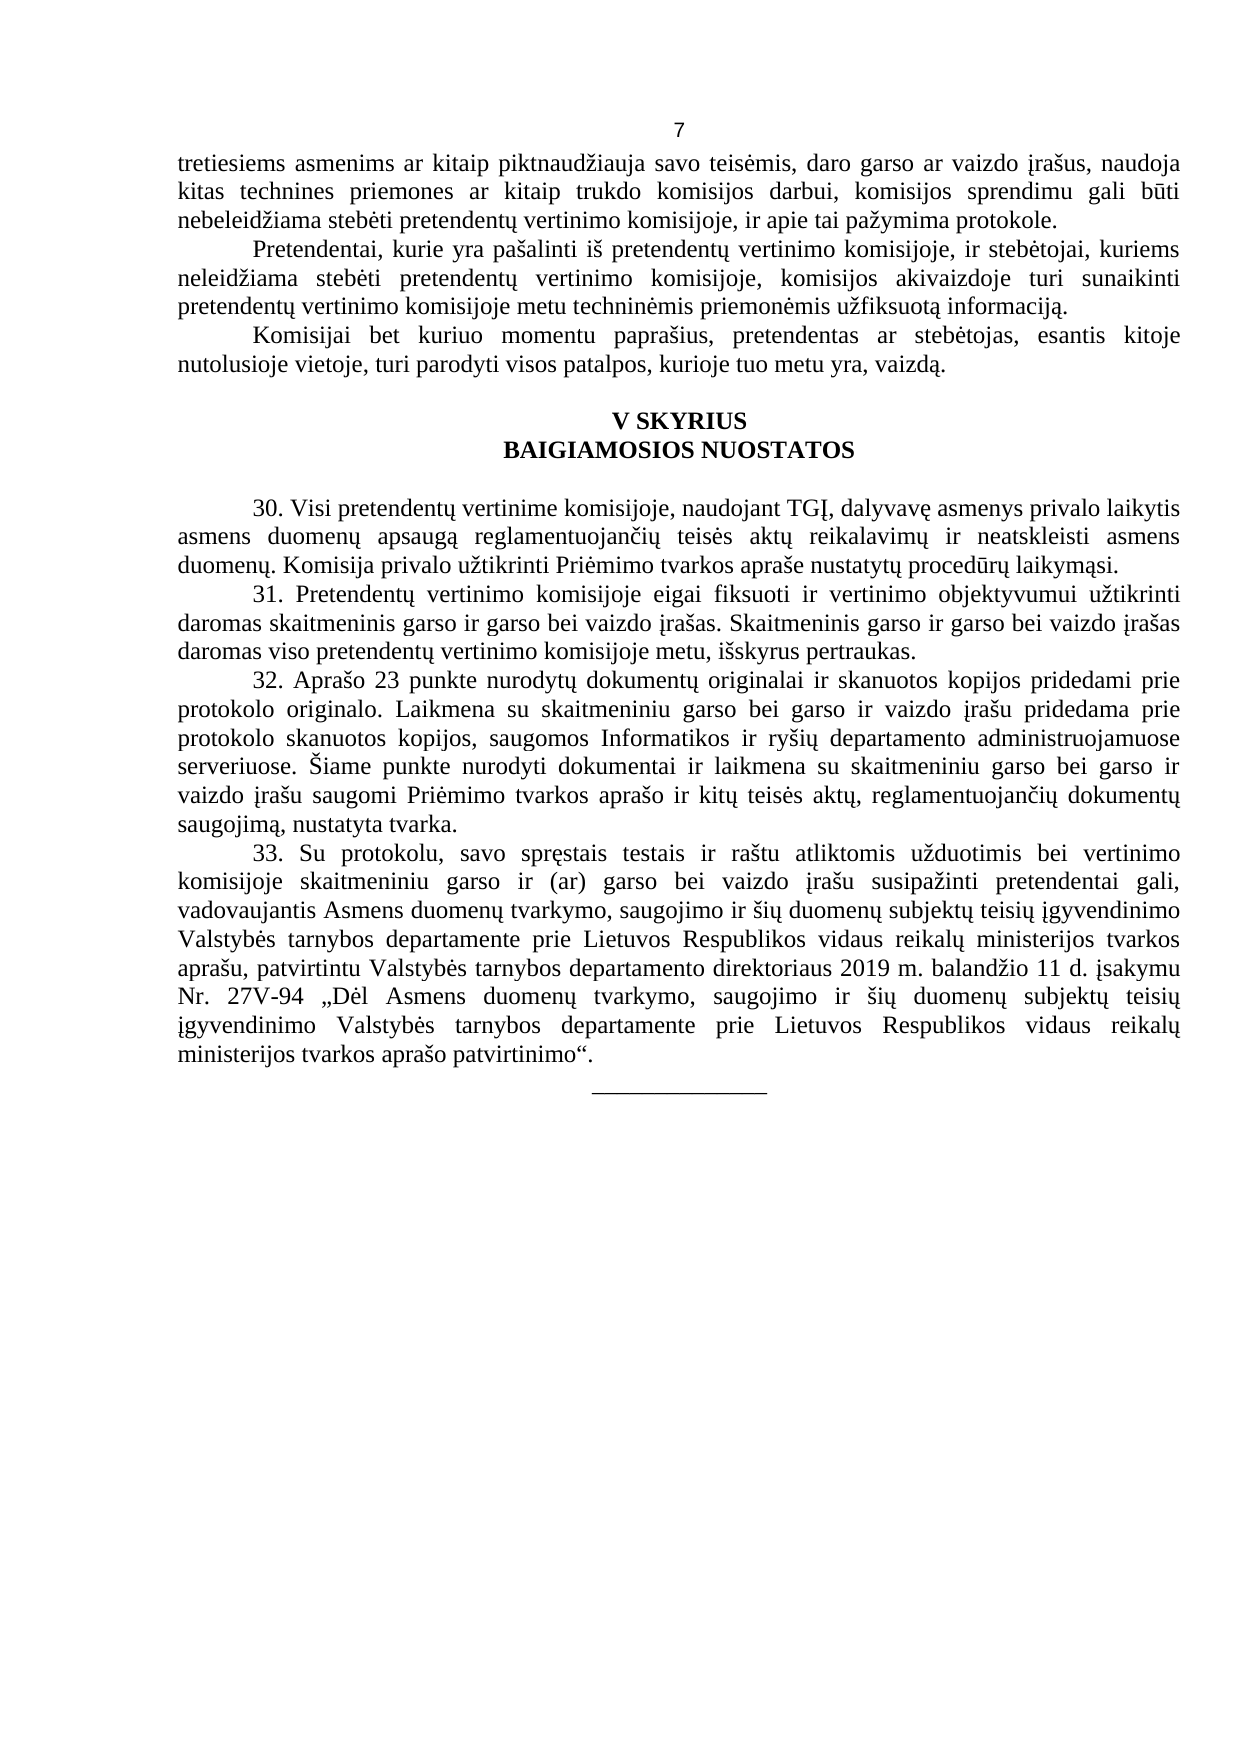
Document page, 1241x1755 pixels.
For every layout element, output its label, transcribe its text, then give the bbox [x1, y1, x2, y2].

text ______________ [177, 1068, 1181, 1096]
text 31. Pretendentų vertinimo komisijoje eigai fiksuoti ir vertinimo objektyvumui užtikrinti daromas skaitmeninis garso ir garso bei vaizdo įrašas. Skaitmeninis garso ir garso bei vaizdo įrašas daromas viso pretendentų vertinimo komisijoje metu, išskyrus pertraukas. [177, 579, 1181, 665]
text Komisijai bet kuriuo momentu paprašius, pretendentas ar stebėtojas, esantis kitoje nutolusioje vietoje, turi parodyti visos patalpos, kurioje tuo metu yra, vaizdą. [177, 320, 1181, 378]
text Pretendentai, kurie yra pašalinti iš pretendentų vertinimo komisijoje, ir stebėtojai, kuriems neleidžiama stebėti pretendentų vertinimo komisijoje, komisijos akivaizdoje turi sunaikinti pretendentų vertinimo komisijoje metu techninėmis priemonėmis užfiksuotą informaciją. [177, 234, 1181, 320]
text 32. Aprašo 23 punkte nurodytų dokumentų originalai ir skanuotos kopijos pridedami prie protokolo originalo. Laikmena su skaitmeniniu garso bei garso ir vaizdo įrašu pridedama prie protokolo skanuotos kopijos, saugomos Informatikos ir ryšių departamento administruojamuose serveriuose. Šiame punkte nurodyti dokumentai ir laikmena su skaitmeniniu garso bei garso ir vaizdo įrašu saugomi Priėmimo tvarkos aprašo ir kitų teisės aktų, reglamentuojančių dokumentų saugojimą, nustatyta tvarka. [177, 665, 1181, 838]
text V SKYRIUS [177, 406, 1181, 435]
text 30. Visi pretendentų vertinime komisijoje, naudojant TGĮ, dalyvavę asmenys privalo laikytis asmens duomenų apsaugą reglamentuojančių teisės aktų reikalavimų ir neatskleisti asmens duomenų. Komisija privalo užtikrinti Priėmimo tvarkos apraše nustatytų procedūrų laikymąsi. [177, 493, 1181, 579]
text tretiesiems asmenims ar kitaip piktnaudžiauja savo teisėmis, daro garso ar vaizdo įrašus, naudoja kitas technines priemones ar kitaip trukdo komisijos darbui, komisijos sprendimu gali būti nebeleidžiama stebėti pretendentų vertinimo komisijoje, ir apie tai pažymima protokole. [177, 148, 1181, 234]
text 33. Su protokolu, savo spręstais testais ir raštu atliktomis užduotimis bei vertinimo komisijoje skaitmeniniu garso ir (ar) garso bei vaizdo įrašu susipažinti pretendentai gali, vadovaujantis Asmens duomenų tvarkymo, saugojimo ir šių duomenų subjektų teisių įgyvendinimo Valstybės tarnybos departamente prie Lietuvos Respublikos vidaus reikalų ministerijos tvarkos aprašu, patvirtintu Valstybės tarnybos departamento direktoriaus 2019 m. balandžio 11 d. įsakymu Nr. 27V-94 „Dėl Asmens duomenų tvarkymo, saugojimo ir šių duomenų subjektų teisių įgyvendinimo Valstybės tarnybos departamente prie Lietuvos Respublikos vidaus reikalų ministerijos tvarkos aprašo patvirtinimo“. [177, 838, 1181, 1068]
text BAIGIAMOSIOS NUOSTATOS [177, 435, 1181, 464]
